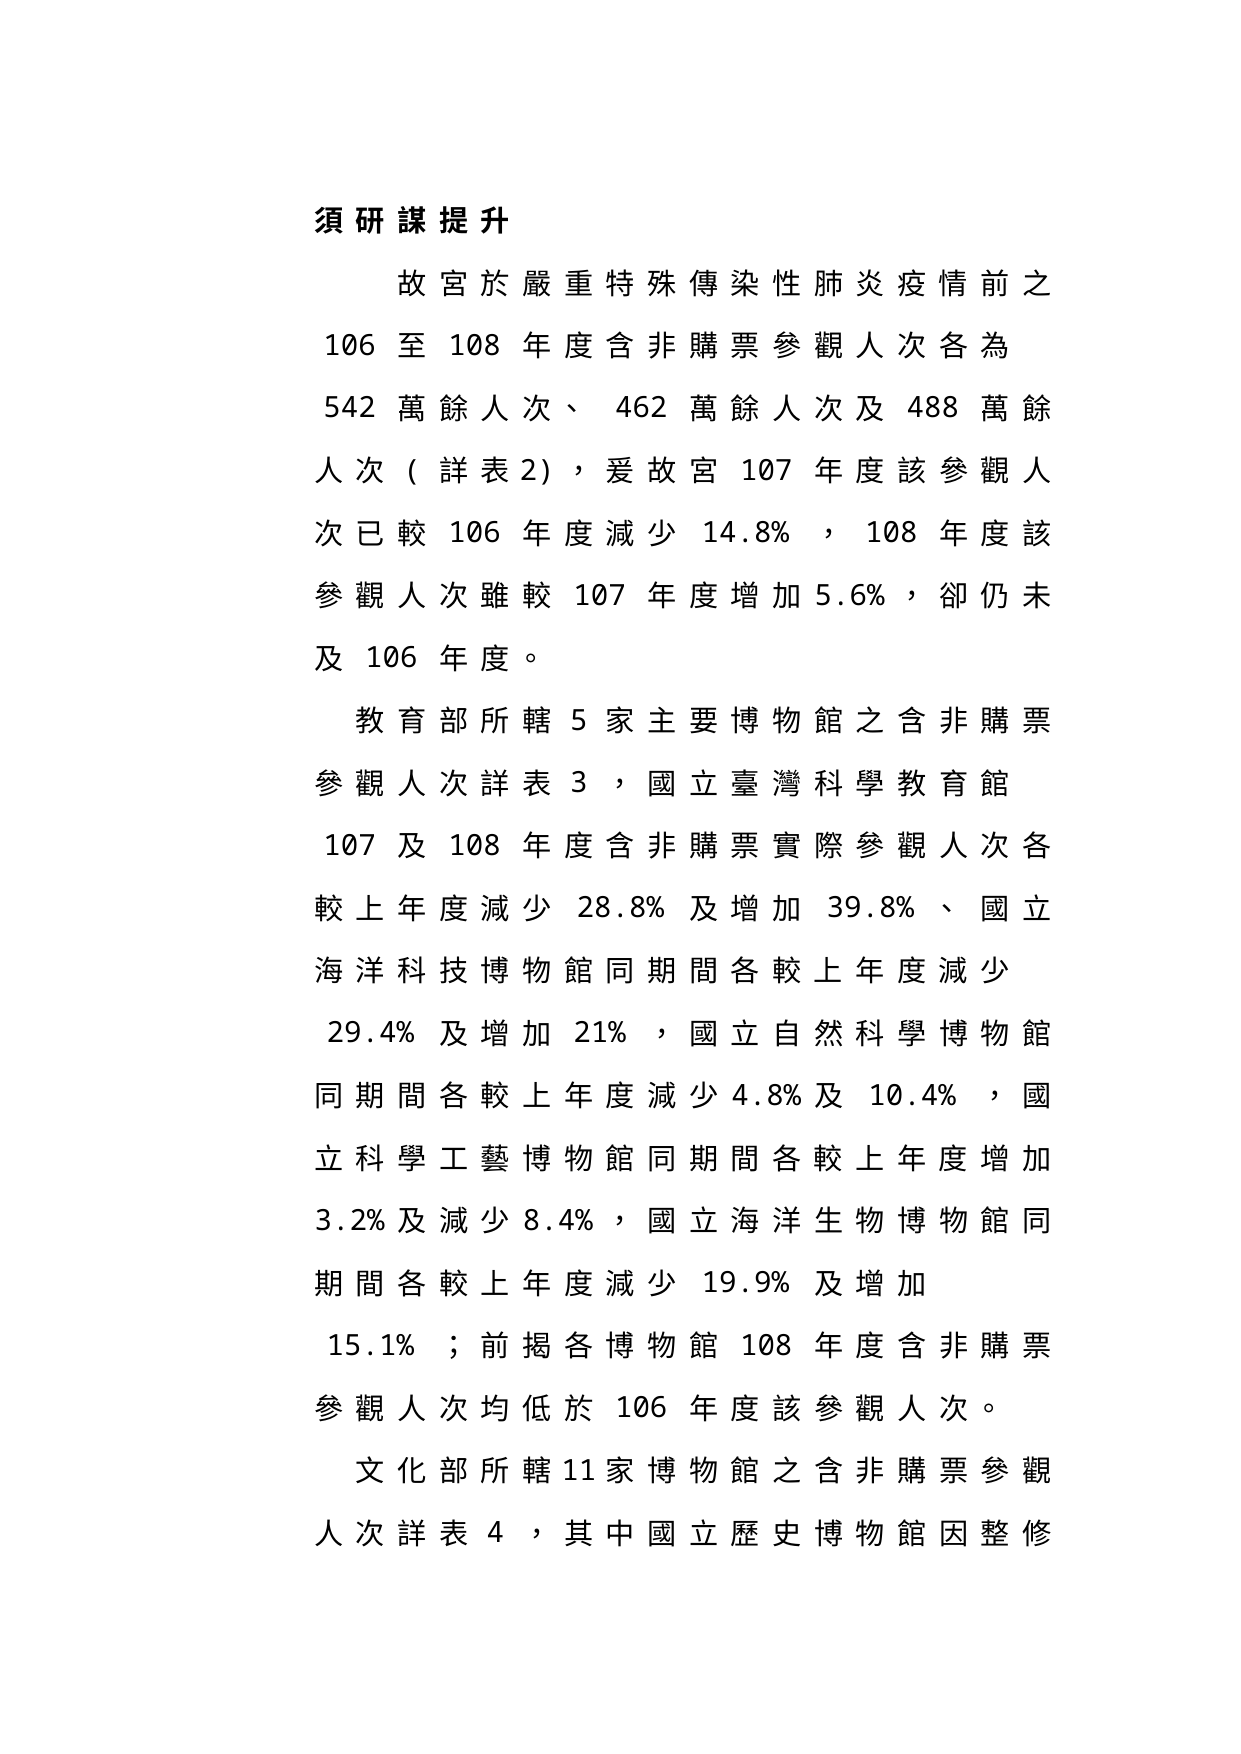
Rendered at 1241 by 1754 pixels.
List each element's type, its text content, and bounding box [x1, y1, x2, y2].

text 教育部所轄5家主要博物館之含非購票參觀人次詳表3，國立臺灣科學教育館107及108年度含非購票實際參觀人次各較上年度減少28.8%及增加39.8%、國立海洋科技博物館同期間各較上年度減少29.4%及增加21%，國立自然科學博物館同期間各較上年度減少4.8%及10.4%，國立科學工藝博物館同期間各較上年度增加3.2%及減少8.4%，國立海洋生物博物館同期間各較上年度減少19.9%及增加15.1%；前揭各博物館108年度含非購票參觀人次均低於106年度該參觀人次。 [286, 677, 1058, 1427]
text 文化部所轄11家博物館之含非購票參觀人次詳表4，其中國立歷史博物館因整修 [286, 1427, 1058, 1552]
text 須研謀提升 [247, 177, 1058, 240]
text 故宮於嚴重特殊傳染性肺炎疫情前之106至108年度含非購票參觀人次各為542萬餘人次、462萬餘人次及488萬餘人次(詳表2)，爰故宮107年度該參觀人次已較106年度減少14.8%，108年度該參觀人次雖較107年度增加5.6%，卻仍未及106年度。 [247, 240, 1058, 677]
